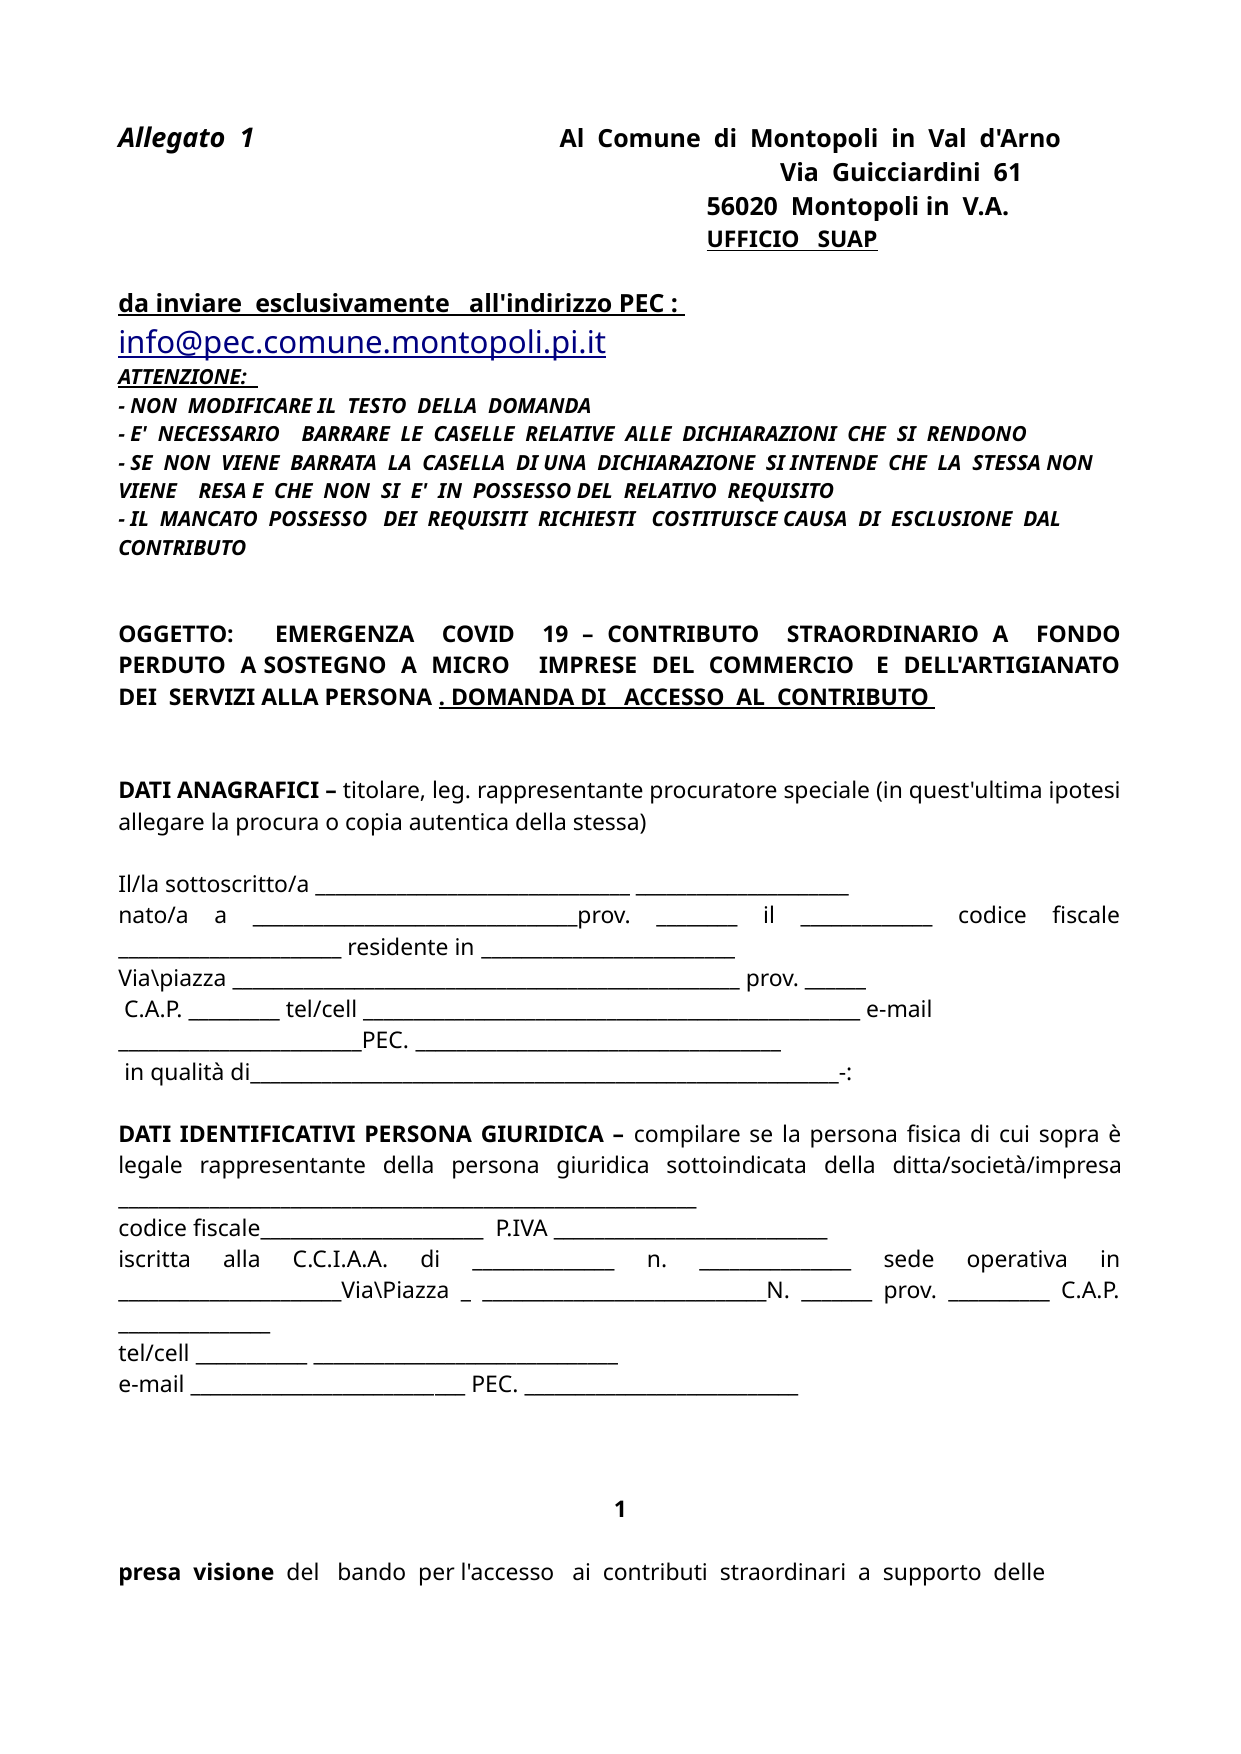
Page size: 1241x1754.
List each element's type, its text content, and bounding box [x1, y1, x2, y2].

text Allegato 1 Al Comune di Montopoli in Val d'Arno [118, 118, 1122, 155]
text nato/a a ________________________________prov. ________ il _____________ codice fiscale ______________________ residente in _________________________ [118, 899, 1122, 962]
text Via Guicciardini 61 [118, 155, 1122, 189]
list - SE NON VIENE BARRATA LA CASELLA DI UNA DICHIARAZIONE SI INTENDE CHE LA STESSA NON VIENE RESA E CHE NON SI E' IN POSSESSO DEL RELATIVO REQUISITO [118, 448, 1122, 504]
text DATI IDENTIFICATIVI PERSONA GIURIDICA – compilare se la persona fisica di cui sopra è legale rappresentante della persona giuridica sottoindicata della ditta/società/impresa _________________________________________________________ [118, 1118, 1122, 1212]
text C.A.P. _________ tel/cell _________________________________________________ e-mail ________________________PEC. ____________________________________ [118, 993, 1122, 1056]
text tel/cell ___________ ______________________________ [118, 1337, 1122, 1368]
text ATTENZIONE: [118, 362, 1122, 391]
text 56020 Montopoli in V.A. [118, 189, 1122, 223]
text iscritta alla C.C.I.A.A. di ______________ n. _______________ sede operativa in ______________________Via\Piazza _ ____________________________N. _______ prov. __________ C.A.P. _______________ [118, 1243, 1122, 1337]
list - IL MANCATO POSSESSO DEI REQUISITI RICHIESTI COSTITUISCE CAUSA DI ESCLUSIONE DAL CONTRIBUTO [118, 504, 1122, 561]
text codice fiscale______________________ P.IVA ___________________________ [118, 1212, 1122, 1243]
text OGGETTO: EMERGENZA COVID 19 – CONTRIBUTO STRAORDINARIO A FONDO PERDUTO A SOSTEGNO A MICRO IMPRESE DEL COMMERCIO E DELL'ARTIGIANATO DEI SERVIZI ALLA PERSONA . DOMANDA DI ACCESSO AL CONTRIBUTO [118, 618, 1122, 712]
text 1 [118, 1493, 1122, 1524]
text da inviare esclusivamente all'indirizzo PEC : info@pec.comune.montopoli.pi.it [118, 286, 1122, 362]
text - NON MODIFICARE IL TESTO DELLA DOMANDA [118, 391, 1122, 419]
text UFFICIO SUAP [118, 223, 1122, 254]
text e-mail ___________________________ PEC. ___________________________ [118, 1368, 1122, 1399]
text in qualità di__________________________________________________________-: [118, 1056, 1122, 1087]
text Via\piazza __________________________________________________ prov. ______ [118, 962, 1122, 993]
text presa visione del bando per l'accesso ai contributi straordinari a supporto delle [118, 1556, 1122, 1587]
text - E' NECESSARIO BARRARE LE CASELLE RELATIVE ALLE DICHIARAZIONI CHE SI RENDONO [118, 419, 1122, 448]
text Il/la sottoscritto/a _______________________________ _____________________ [118, 868, 1122, 899]
text DATI ANAGRAFICI – titolare, leg. rappresentante procuratore speciale (in quest'ultima ipotesi allegare la procura o copia autentica della stessa) [118, 774, 1122, 837]
